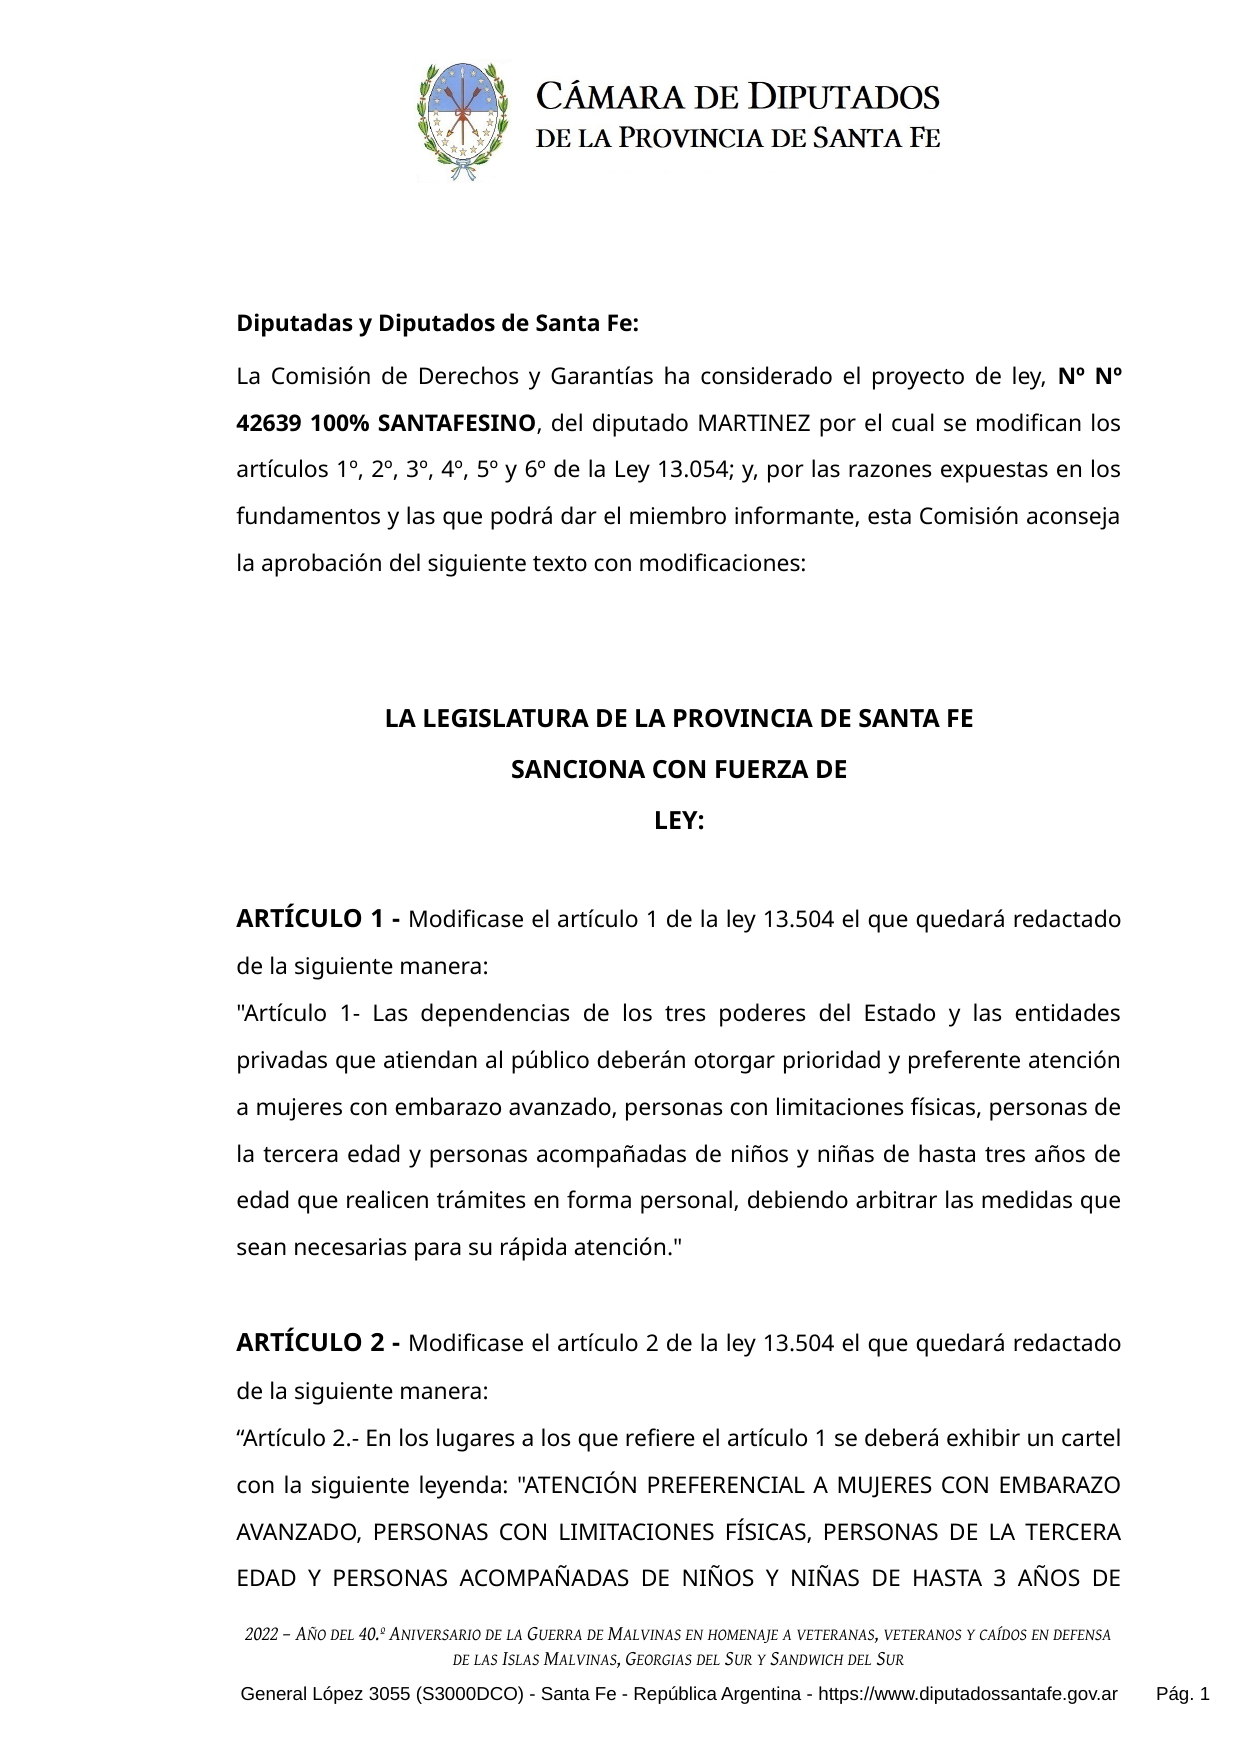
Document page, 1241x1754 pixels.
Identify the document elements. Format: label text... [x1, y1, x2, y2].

text Diputadas y Diputados de Santa Fe: [236, 307, 1122, 338]
picture [413, 59, 945, 183]
text La Comisión de Derechos y Garantías ha considerado el proyecto de ley, Nº Nº 42639 100% SANTAFESINO, del diputado MARTINEZ por el cual se modifican los artículos 1º, 2º, 3º, 4º, 5º y 6º de la Ley 13.054; y, por las razones expuestas en los fundamentos y las que podrá dar el miembro informante, esta Comisión aconseja la aprobación del siguiente texto con modificaciones: [236, 360, 1122, 578]
text ARTÍCULO 1 - Modificase el artículo 1 de la ley 13.504 el que quedará redactado de la siguiente manera: [236, 900, 1122, 981]
text LA LEGISLATURA DE LA PROVINCIA DE SANTA FE [236, 700, 1122, 734]
text ARTÍCULO 2 - Modificase el artículo 2 de la ley 13.504 el que quedará redactado de la siguiente manera: [236, 1325, 1122, 1406]
text “Artículo 2.- En los lugares a los que refiere el artículo 1 se deberá exhibir un cartel con la siguiente leyenda: "ATENCIÓN PREFERENCIAL A MUJERES CON EMBARAZO AVANZADO, PERSONAS CON LIMITACIONES FÍSICAS, PERSONAS DE LA TERCERA EDAD Y PERSONAS ACOMPAÑADAS DE NIÑOS Y NIÑAS DE HASTA 3 AÑOS DE [236, 1422, 1122, 1593]
text "Artículo 1- Las dependencias de los tres poderes del Estado y las entidades privadas que atiendan al público deberán otorgar prioridad y preferente atención a mujeres con embarazo avanzado, personas con limitaciones físicas, personas de la tercera edad y personas acompañadas de niños y niñas de hasta tres años de edad que realicen trámites en forma personal, debiendo arbitrar las medidas que sean necesarias para su rápida atención." [236, 997, 1122, 1263]
text SANCIONA CON FUERZA DE [236, 751, 1122, 786]
text LEY: [236, 802, 1122, 837]
